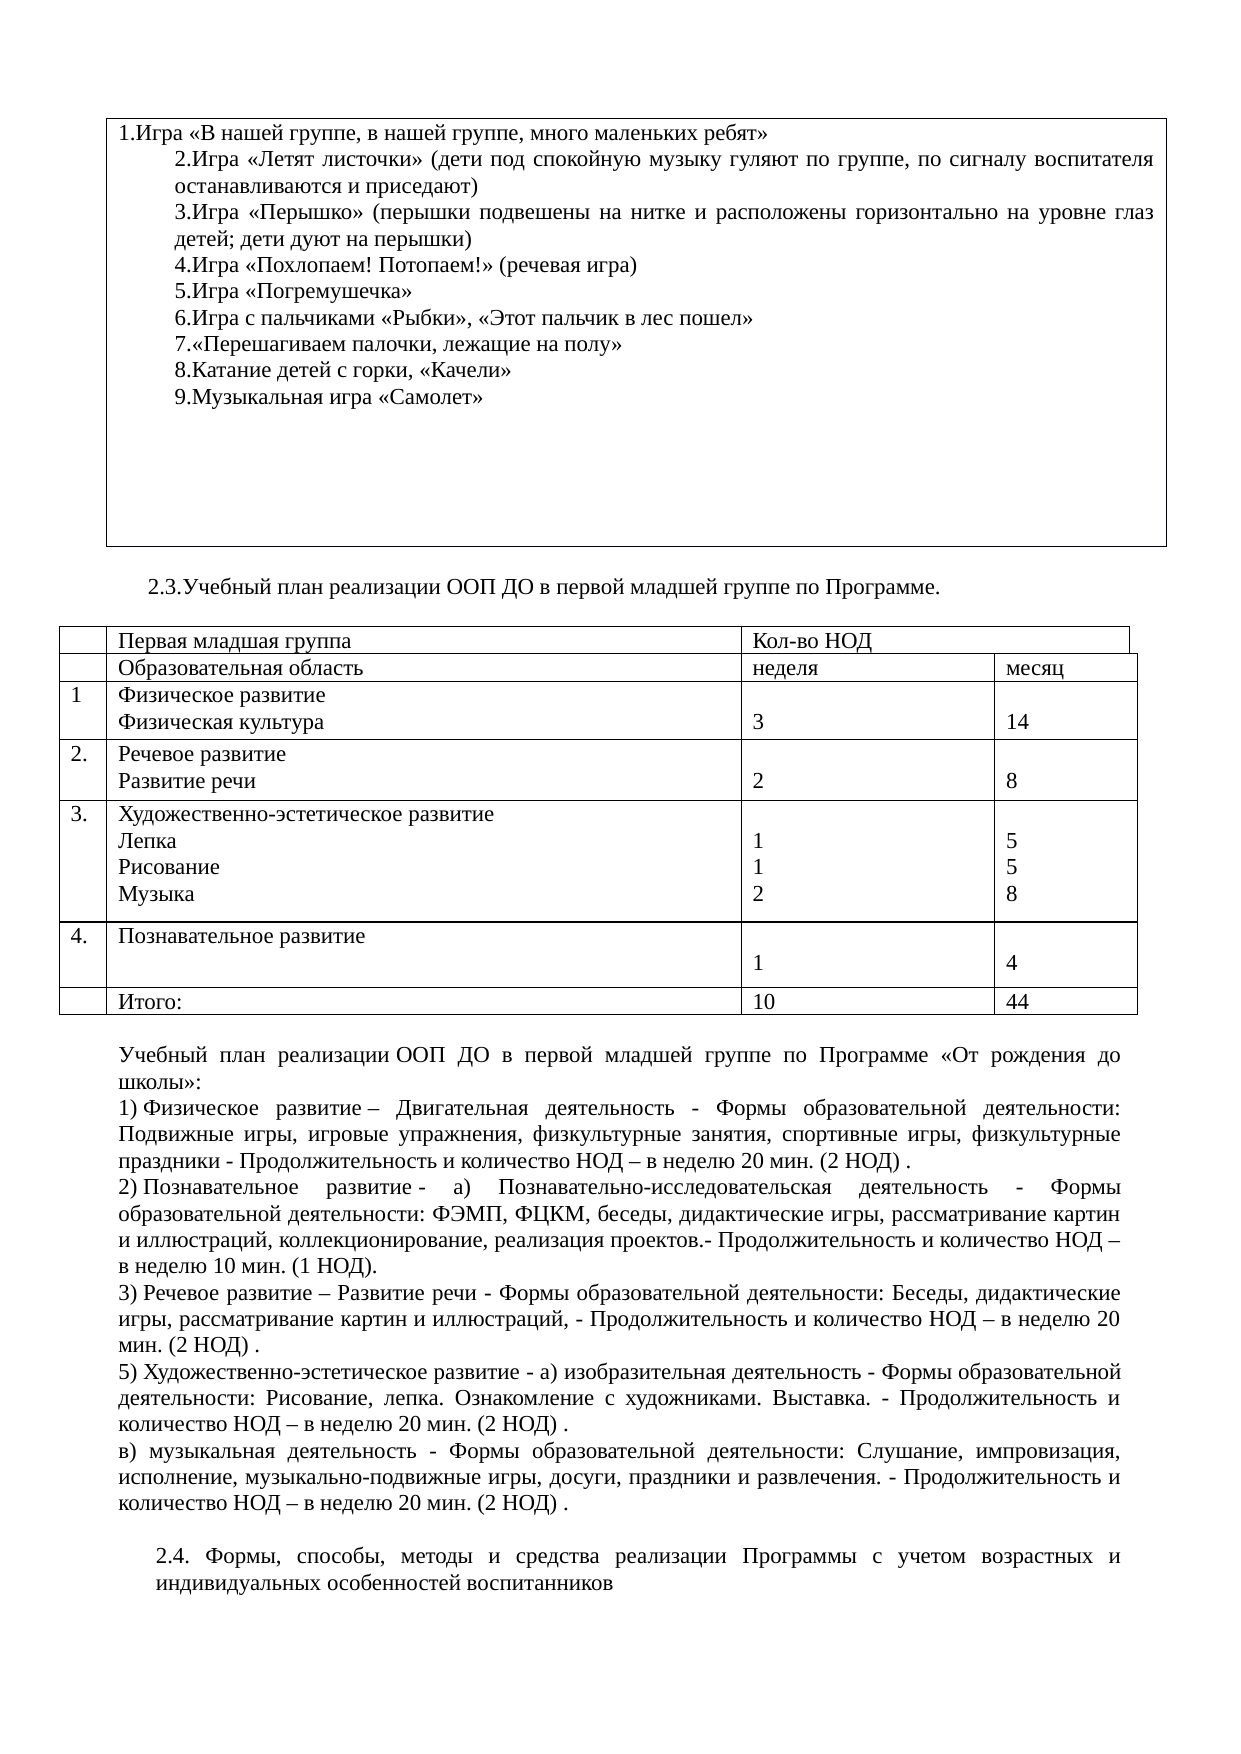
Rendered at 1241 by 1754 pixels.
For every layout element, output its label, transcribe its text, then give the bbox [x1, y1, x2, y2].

table_cell 14 [995, 682, 1137, 739]
table_cell 2. [60, 740, 106, 799]
table_cell 5 5 8 [995, 801, 1137, 921]
text 2.3.Учебный план реализации ООП ДО в первой младшей группе по Программе. [148, 573, 1122, 599]
table_cell неделя [742, 654, 994, 681]
text 3) Речевое развитие – Развитие речи - Формы образовательной деятельности: Беседы, дидактические игры, рассматривание картин и иллюстраций, - Продолжительность и количество НОД – в неделю 20 мин. (2 НОД) . [118, 1279, 1122, 1358]
text Учебный план реализации ООП ДО в первой младшей группе по Программе «От рождения до школы»: [118, 1041, 1122, 1094]
table_cell Художественно-эстетическое развитие Лепка Рисование Музыка [107, 801, 741, 921]
text 1) Физическое развитие – Двигательная деятельность - Формы образовательной деятельности: Подвижные игры, игровые упражнения, физкультурные занятия, спортивные игры, физкультурные праздники - Продолжительность и количество НОД – в неделю 20 мин. (2 НОД) . [118, 1094, 1122, 1173]
table_cell Образовательная область [107, 654, 741, 681]
table_cell 10 [742, 988, 994, 1014]
table_cell Познавательное развитие [107, 923, 741, 987]
table_cell 1 1 2 [742, 801, 994, 921]
text 2.4. Формы, способы, методы и средства реализации Программы с учетом возрастных и индивидуальных особенностей воспитанников [156, 1542, 1122, 1595]
text 5) Художественно-эстетическое развитие - а) изобразительная деятельность - Формы образовательной деятельности: Рисование, лепка. Ознакомление с художниками. Выставка. - Продолжительность и количество НОД – в неделю 20 мин. (2 НОД) . [118, 1358, 1122, 1437]
table_cell 3. [60, 801, 106, 921]
table_cell 8 [995, 740, 1137, 799]
table_cell месяц [995, 654, 1137, 681]
text в) музыкальная деятельность - Формы образовательной деятельности: Слушание, импровизация, исполнение, музыкально-подвижные игры, досуги, праздники и развлечения. - Продолжительность и количество НОД – в неделю 20 мин. (2 НОД) . [118, 1437, 1122, 1516]
table_cell 4. [60, 923, 106, 987]
table_header Кол-во НОД [742, 627, 1129, 653]
table_cell [60, 654, 106, 681]
table_cell Игра «В нашей группе, в нашей группе, много маленьких ребят» Игра «Летят листочки» (дети под спокойную музыку гуляют по группе, по сигналу воспитателя останавливаются и приседают) Игра «Перышко» (перышки подвешены на нитке и расположены горизонтально на уровне глаз детей; дети дуют на перышки) Игра «Похлопаем! Потопаем!» (речевая игра) Игра «Погремушечка» Игра с пальчиками «Рыбки», «Этот пальчик в лес пошел» «Перешагиваем палочки, лежащие на полу» Катание детей с горки, «Качели» Музыкальная игра «Самолет» [107, 119, 1166, 546]
table_cell 3 [742, 682, 994, 739]
table_header Первая младшая группа [107, 627, 741, 653]
table_cell 44 [995, 988, 1137, 1014]
table_cell 2 [742, 740, 994, 799]
text 2) Познавательное развитие - а) Познавательно-исследовательская деятельность - Формы образовательной деятельности: ФЭМП, ФЦКМ, беседы, дидактические игры, рассматривание картин и иллюстраций, коллекционирование, реализация проектов.- Продолжительность и количество НОД – в неделю 10 мин. (1 НОД). [118, 1173, 1122, 1279]
table_header [1130, 626, 1137, 653]
table_cell Физическое развитие Физическая культура [107, 682, 741, 739]
table_cell 1 [742, 923, 994, 987]
table_cell [60, 988, 106, 1014]
table_cell 1 [60, 682, 106, 739]
table_cell 4 [995, 923, 1137, 987]
table_cell Речевое развитие Развитие речи [107, 740, 741, 799]
table_header [60, 627, 106, 653]
table_cell Итого: [107, 988, 741, 1014]
